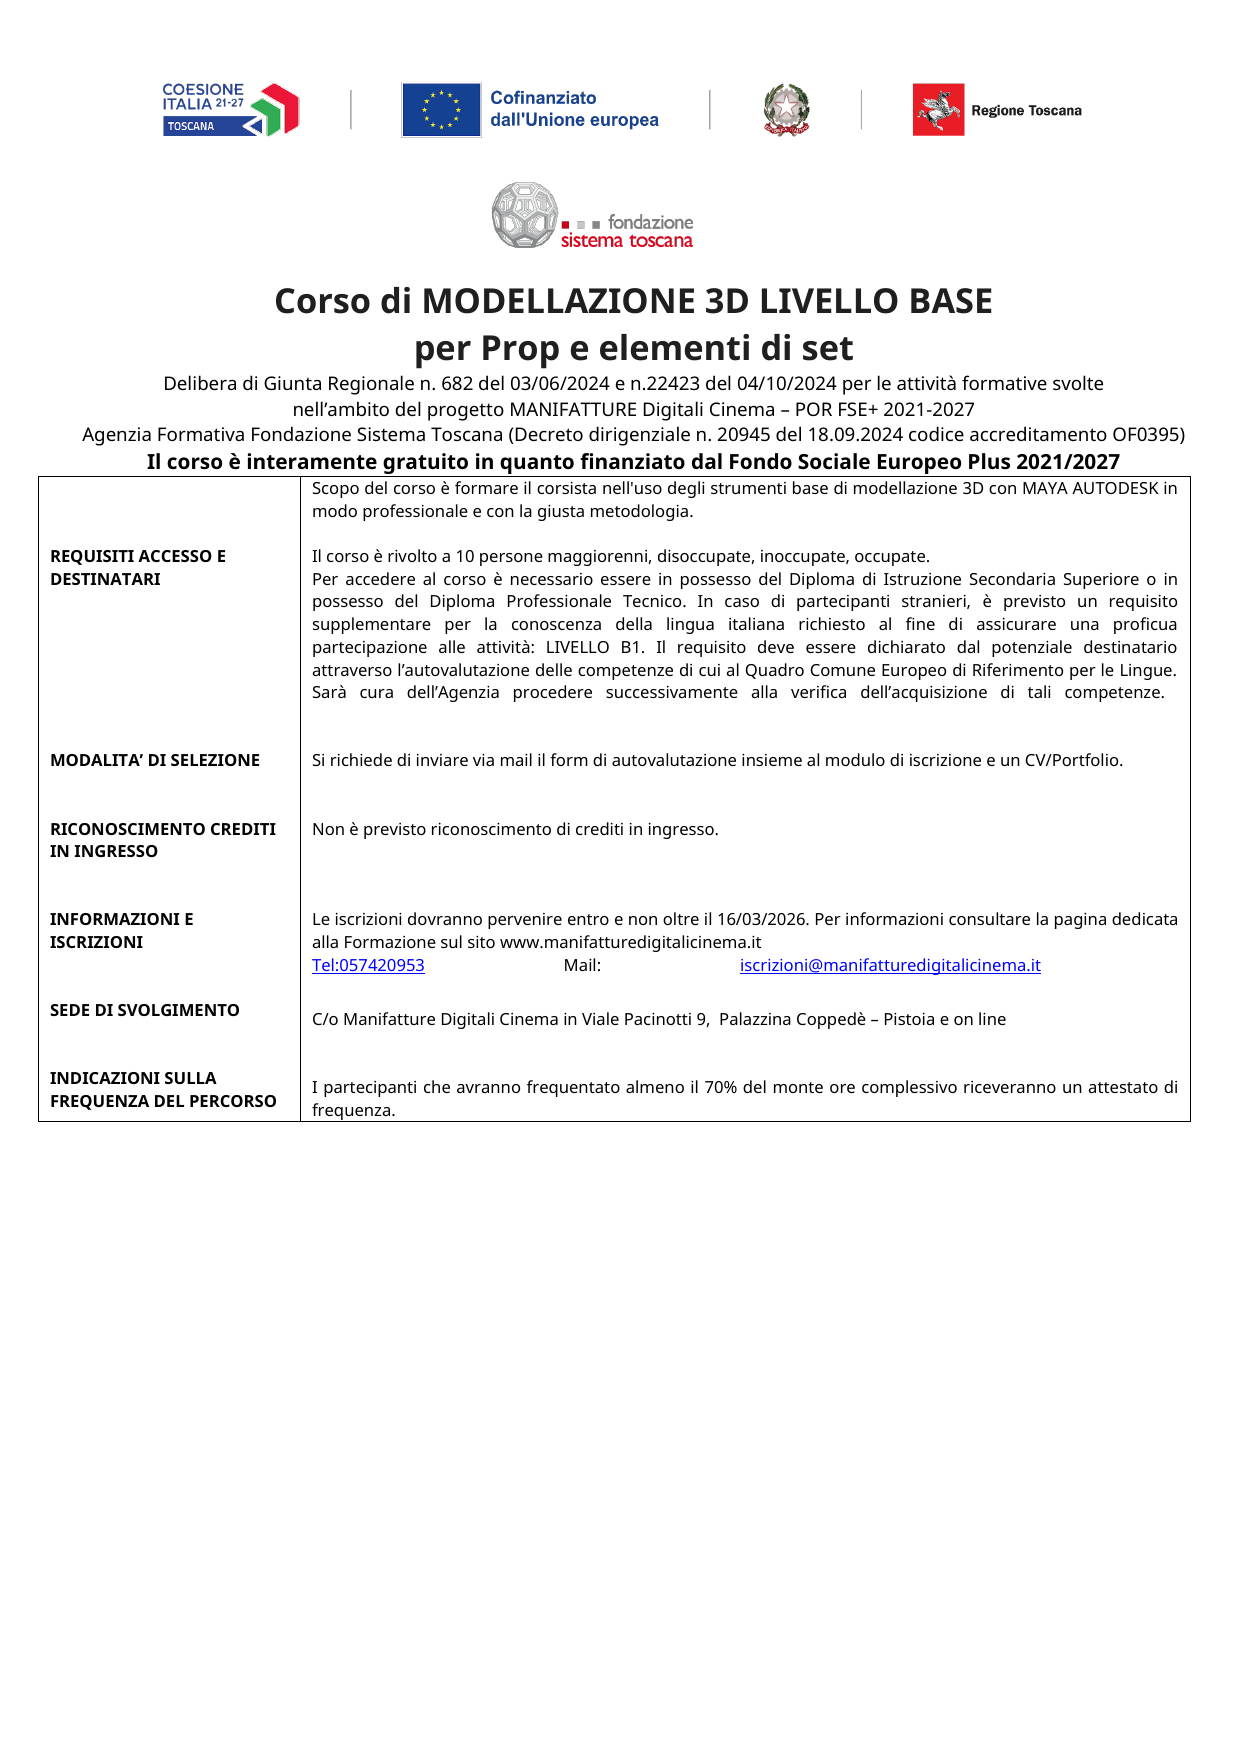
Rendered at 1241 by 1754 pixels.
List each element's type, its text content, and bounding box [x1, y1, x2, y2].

table_header Scopo del corso è formare il corsista nell'uso degli strumenti base di modellazione 3D con MAYA AUTODESK in modo professionale e con la giusta metodologia. Il corso è rivolto a 10 persone maggiorenni, disoccupate, inoccupate, occupate. Per accedere al corso è necessario essere in possesso del Diploma di Istruzione Secondaria Superiore o in possesso del Diploma Professionale Tecnico. In caso di partecipanti stranieri, è previsto un requisito supplementare per la conoscenza della lingua italiana richiesto al fine di assicurare una proficua partecipazione alle attività: LIVELLO B1. Il requisito deve essere dichiarato dal potenziale destinatario attraverso l’autovalutazione delle competenze di cui al Quadro Comune Europeo di Riferimento per le Lingue. Sarà cura dell’Agenzia procedere successivamente alla verifica dell’acquisizione di tali competenze. Si richiede di inviare via mail il form di autovalutazione insieme al modulo di iscrizione e un CV/Portfolio. Non è previsto riconoscimento di crediti in ingresso. Le iscrizioni dovranno pervenire entro e non oltre il 16/03/2026. Per informazioni consultare la pagina dedicata alla Formazione sul sito www.manifatturedigitalicinema.it Tel:057420953 Mail: iscrizioni@manifatturedigitalicinema.it C/o Manifatture Digitali Cinema in Viale Pacinotti 9, Palazzina Coppedè – Pistoia e on line I partecipanti che avranno frequentato almeno il 70% del monte ore complessivo riceveranno un attestato di frequenza. [301, 477, 1190, 1121]
table_header REQUISITI ACCESSO E DESTINATARI MODALITA’ DI SELEZIONE RICONOSCIMENTO CREDITI IN INGRESSO INFORMAZIONI E ISCRIZIONI SEDE DI SVOLGIMENTO INDICAZIONI SULLA FREQUENZA DEL PERCORSO [39, 477, 300, 1121]
